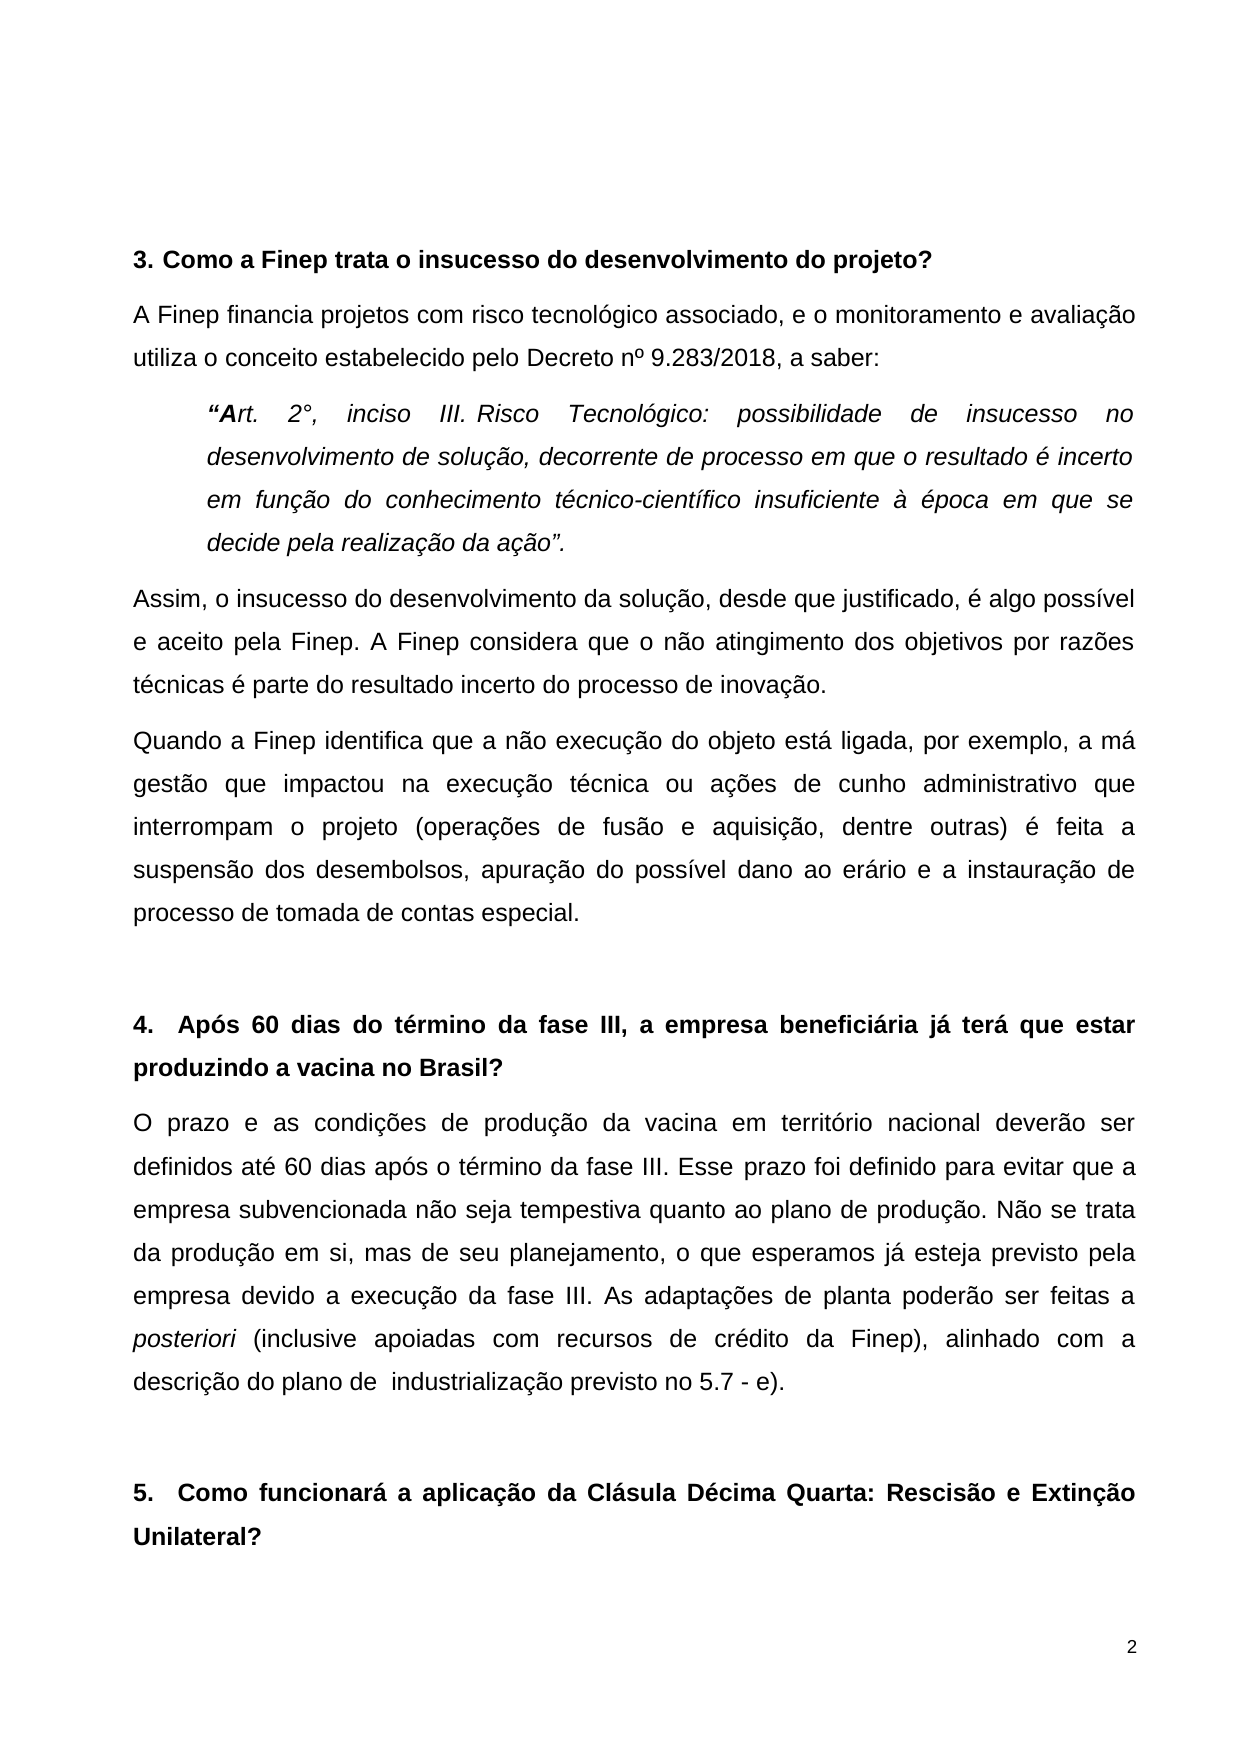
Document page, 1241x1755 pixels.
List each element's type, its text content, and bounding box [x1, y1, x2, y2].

list A Finep financia projetos com risco tecnológico associado, e o monitoramento e avaliação utiliza o conceito estabelecido pelo Decreto nº 9.283/2018, a saber: [133, 300, 1137, 372]
list Como funcionará a aplicação da Clásula Décima Quarta: Rescisão e Extinção Unilateral? [133, 1478, 1137, 1550]
list Assim, o insucesso do desenvolvimento da solução, desde que justificado, é algo possível e aceito pela Finep. A Finep considera que o não atingimento dos objetivos por razões técnicas é parte do resultado incerto do processo de inovação. [133, 584, 1137, 699]
list “Art. 2°, inciso III. Risco Tecnológico: possibilidade de insucesso no desenvolvimento de solução, decorrente de processo em que o resultado é incerto em função do conhecimento técnico-científico insuficiente à época em que se decide pela realização da ação”. [207, 399, 1137, 557]
list Como a Finep trata o insucesso do desenvolvimento do projeto? [133, 244, 1137, 273]
list Após 60 dias do término da fase III, a empresa beneficiária já terá que estar produzindo a vacina no Brasil? [133, 1009, 1137, 1081]
text Quando a Finep identifica que a não execução do objeto está ligada, por exemplo, a má gestão que impactou na execução técnica ou ações de cunho administrativo que interrompam o projeto (operações de fusão e aquisição, dentre outras) é feita a suspensão dos desembolsos, apuração do possível dano ao erário e a instauração de processo de tomada de contas especial. [133, 726, 1137, 927]
text O prazo e as condições de produção da vacina em território nacional deverão ser definidos até 60 dias após o término da fase III. Esse prazo foi definido para evitar que a empresa subvencionada não seja tempestiva quanto ao plano de produção. Não se trata da produção em si, mas de seu planejamento, o que esperamos já esteja previsto pela empresa devido a execução da fase III. As adaptações de planta poderão ser feitas a posteriori (inclusive apoiadas com recursos de crédito da Finep), alinhado com a descrição do plano de industrialização previsto no 5.7 - e). [133, 1108, 1137, 1396]
